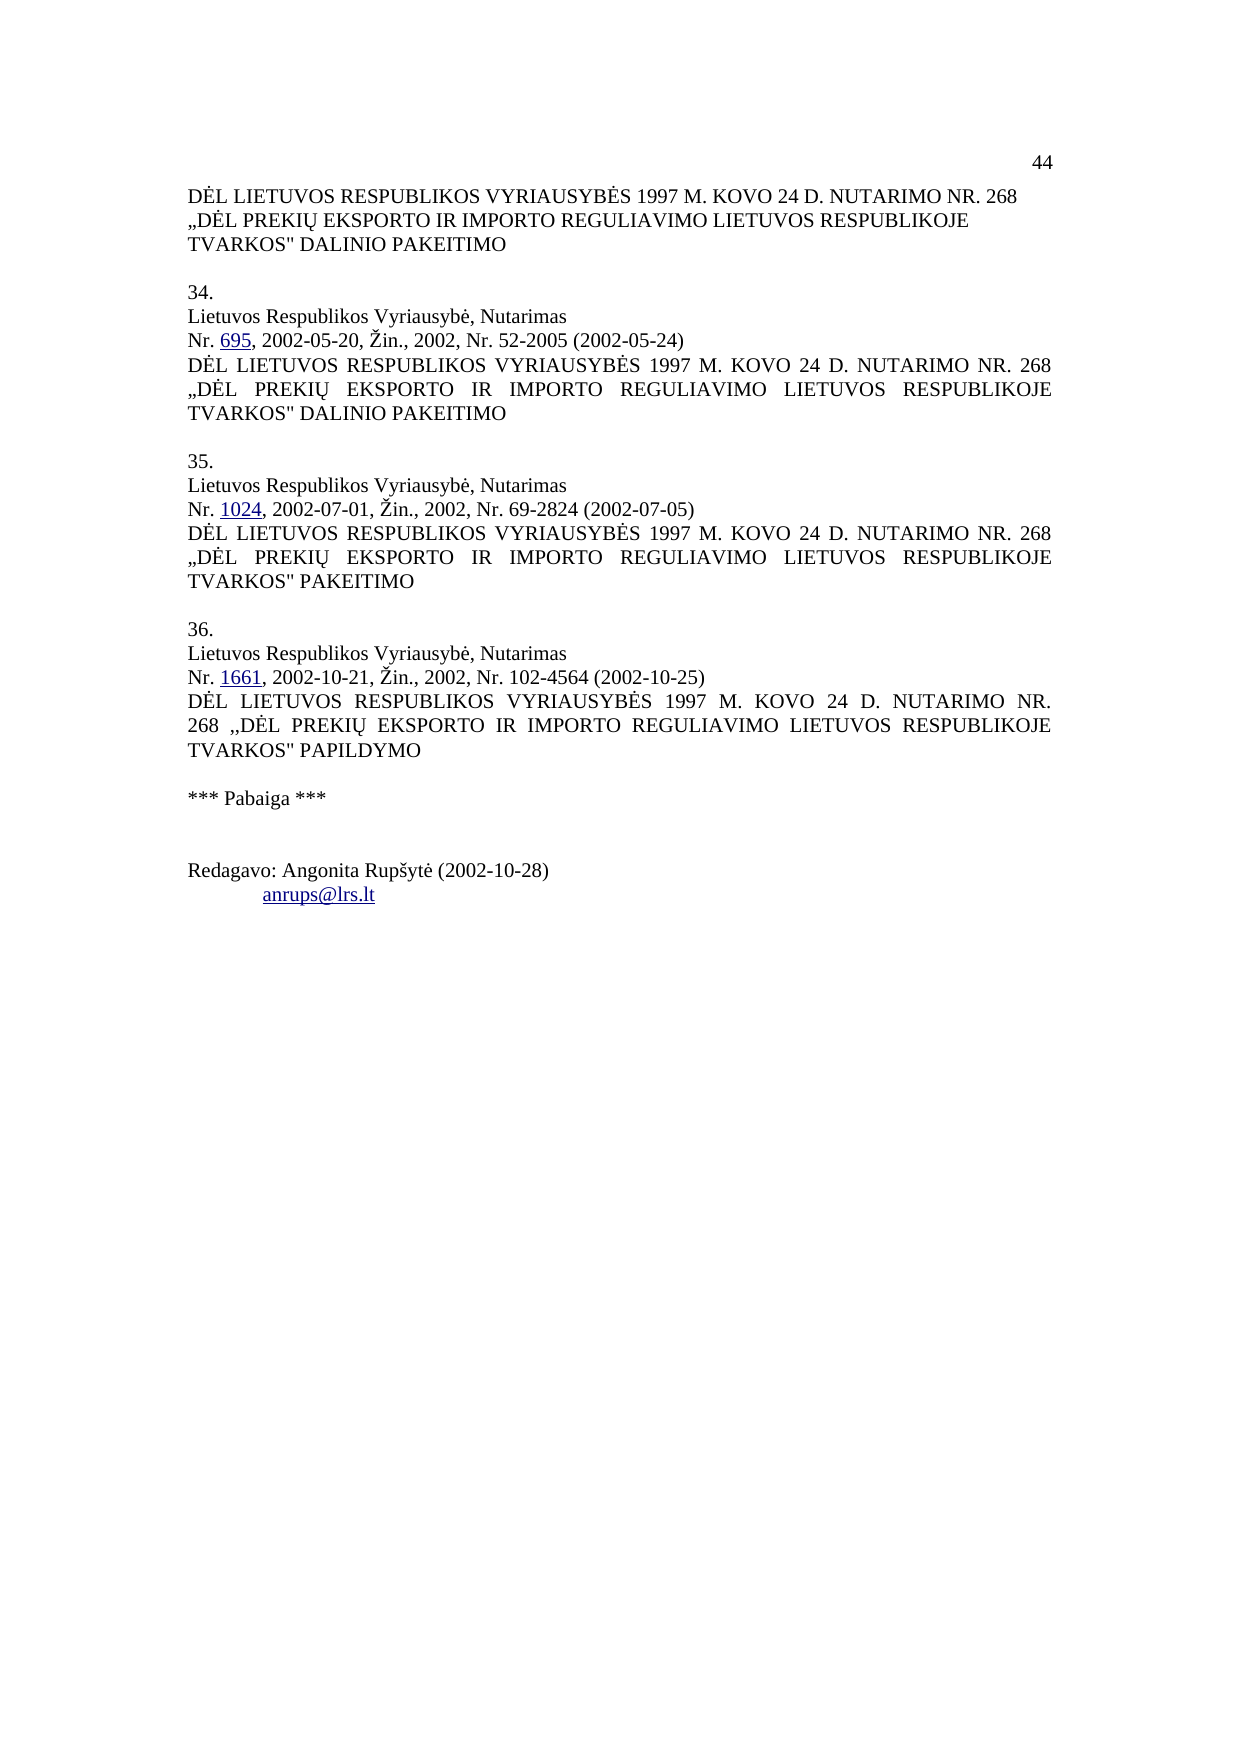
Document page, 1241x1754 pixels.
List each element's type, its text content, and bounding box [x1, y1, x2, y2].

text Redagavo: Angonita Rupšytė (2002-10-28) [187, 858, 1053, 882]
text DĖL LIETUVOS RESPUBLIKOS VYRIAUSYBĖS 1997 M. KOVO 24 D. NUTARIMO NR. 268 „DĖL PREKIŲ EKSPORTO IR IMPORTO REGULIAVIMO LIETUVOS RESPUBLIKOJE TVARKOS" DALINIO PAKEITIMO [187, 184, 1053, 256]
text Nr. 695, 2002-05-20, Žin., 2002, Nr. 52-2005 (2002-05-24) [187, 328, 1053, 352]
text 34. [187, 280, 1053, 304]
text Lietuvos Respublikos Vyriausybė, Nutarimas [187, 641, 1053, 665]
text 36. [187, 617, 1053, 641]
text 35. [187, 449, 1053, 473]
text Lietuvos Respublikos Vyriausybė, Nutarimas [187, 304, 1053, 328]
text Lietuvos Respublikos Vyriausybė, Nutarimas [187, 473, 1053, 497]
text anrups@lrs.lt [187, 882, 1053, 906]
text DĖL LIETUVOS RESPUBLIKOS VYRIAUSYBĖS 1997 M. KOVO 24 D. NUTARIMO NR. 268 „DĖL PREKIŲ EKSPORTO IR IMPORTO REGULIAVIMO LIETUVOS RESPUBLIKOJE TVARKOS" PAKEITIMO [187, 521, 1053, 593]
text Nr. 1024, 2002-07-01, Žin., 2002, Nr. 69-2824 (2002-07-05) [187, 497, 1053, 521]
text DĖL LIETUVOS RESPUBLIKOS VYRIAUSYBĖS 1997 M. KOVO 24 D. NUTARIMO NR. 268 „DĖL PREKIŲ EKSPORTO IR IMPORTO REGULIAVIMO LIETUVOS RESPUBLIKOJE TVARKOS" DALINIO PAKEITIMO [187, 352, 1053, 425]
text *** Pabaiga *** [187, 786, 1053, 810]
text DĖL LIETUVOS RESPUBLIKOS VYRIAUSYBĖS 1997 M. KOVO 24 D. NUTARIMO NR. 268 ,,DĖL PREKIŲ EKSPORTO IR IMPORTO REGULIAVIMO LIETUVOS RESPUBLIKOJE TVARKOS" PAPILDYMO [187, 689, 1053, 762]
text Nr. 1661, 2002-10-21, Žin., 2002, Nr. 102-4564 (2002-10-25) [187, 665, 1053, 689]
